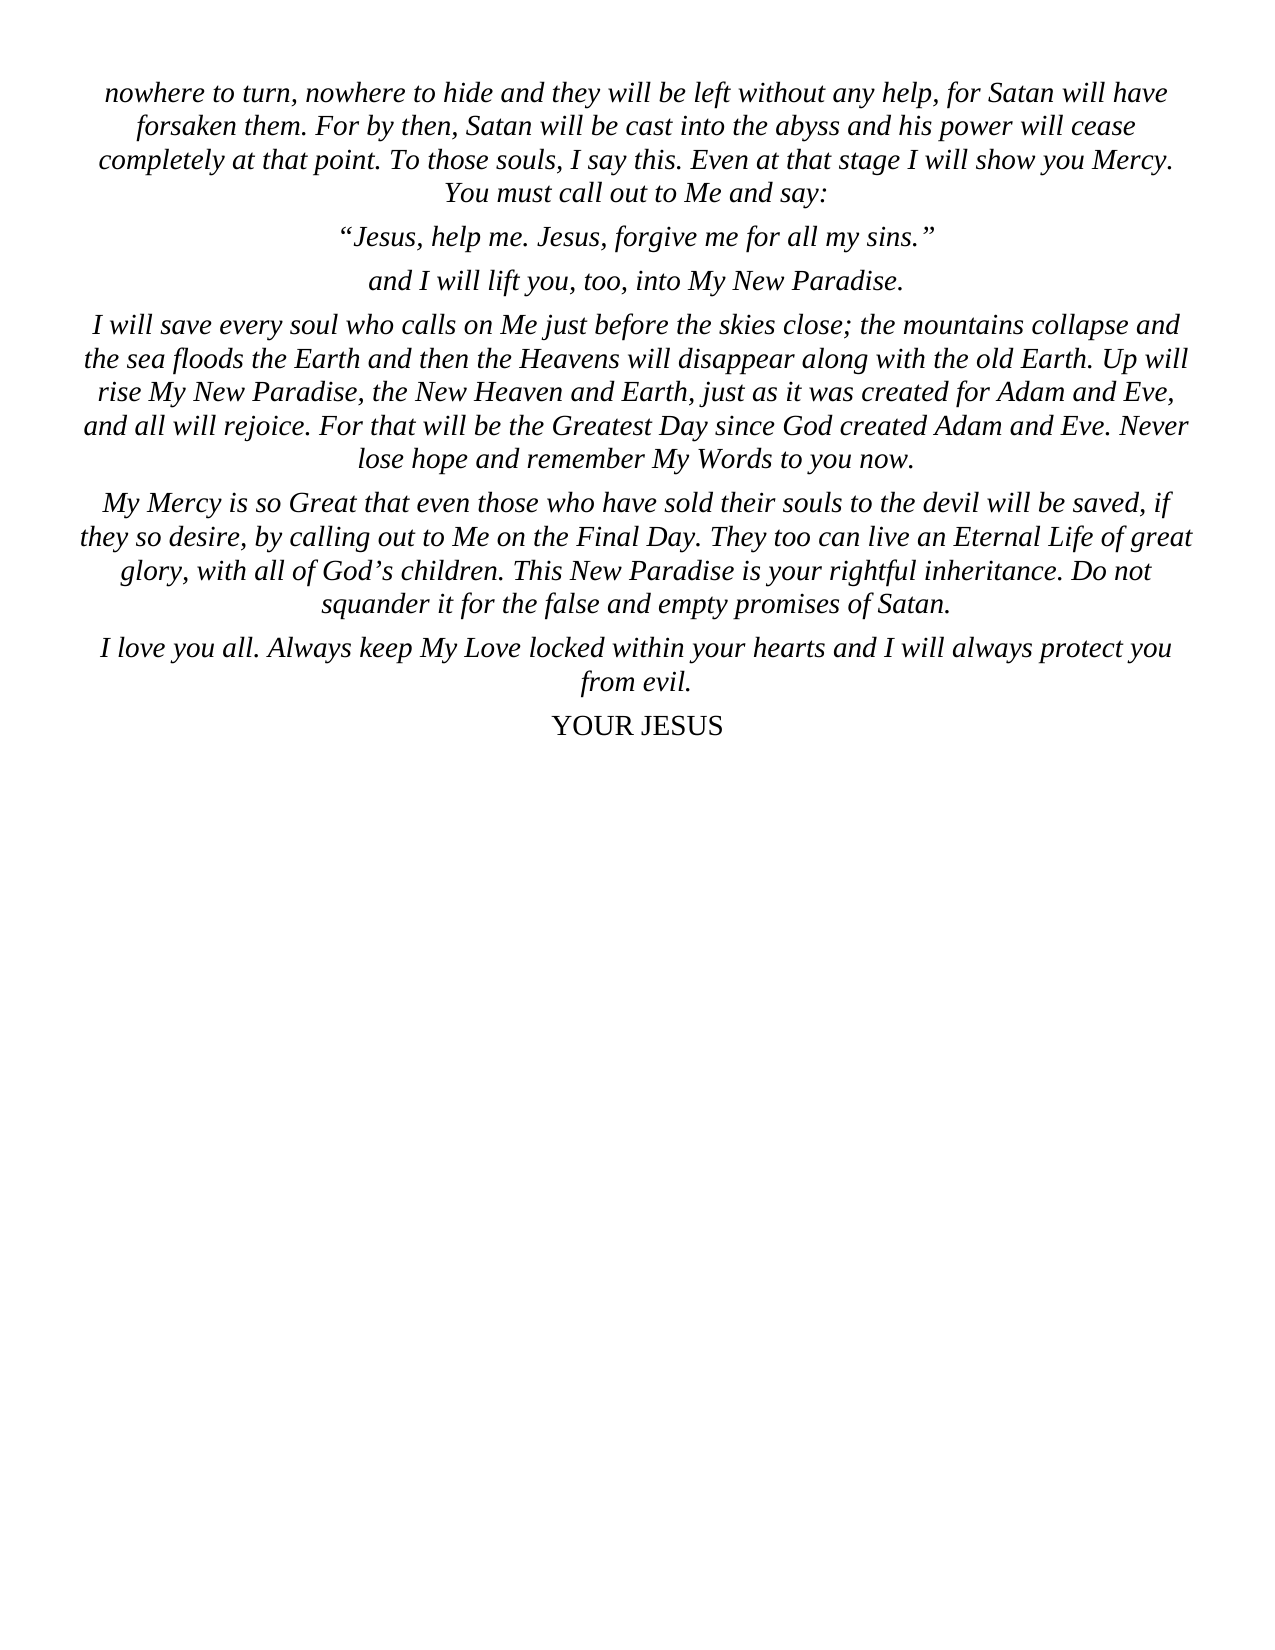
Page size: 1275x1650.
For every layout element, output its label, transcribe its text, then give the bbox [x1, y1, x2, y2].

text I will save every soul who calls on Me just before the skies close; the mountains collapse and the sea floods the Earth and then the Heavens will disappear along with the old Earth. Up will rise My New Paradise, the New Heaven and Earth, just as it was created for Adam and Eve, and all will rejoice. For that will be the Greatest Day since God created Adam and Eve. Never lose hope and remember My Words to you now. [75, 307, 1200, 475]
text I love you all. Always keep My Love locked within your hearts and I will always protect you from evil. [75, 630, 1200, 697]
text YOUR JESUS [75, 708, 1200, 741]
text and I will lift you, too, into My New Paradise. [75, 263, 1200, 297]
text My Mercy is so Great that even those who have sold their souls to the devil will be saved, if they so desire, by calling out to Me on the Final Day. They too can live an Eternal Life of great glory, with all of God’s children. This New Paradise is your rightful inheritance. Do not squander it for the false and empty promises of Satan. [75, 486, 1200, 620]
text “Jesus, help me. Jesus, forgive me for all my sins.” [75, 219, 1200, 253]
text nowhere to turn, nowhere to hide and they will be left without any help, for Satan will have forsaken them. For by then, Satan will be cast into the abyss and his power will cease completely at that point. To those souls, I say this. Even at that stage I will show you Mercy. You must call out to Me and say: [75, 75, 1200, 209]
